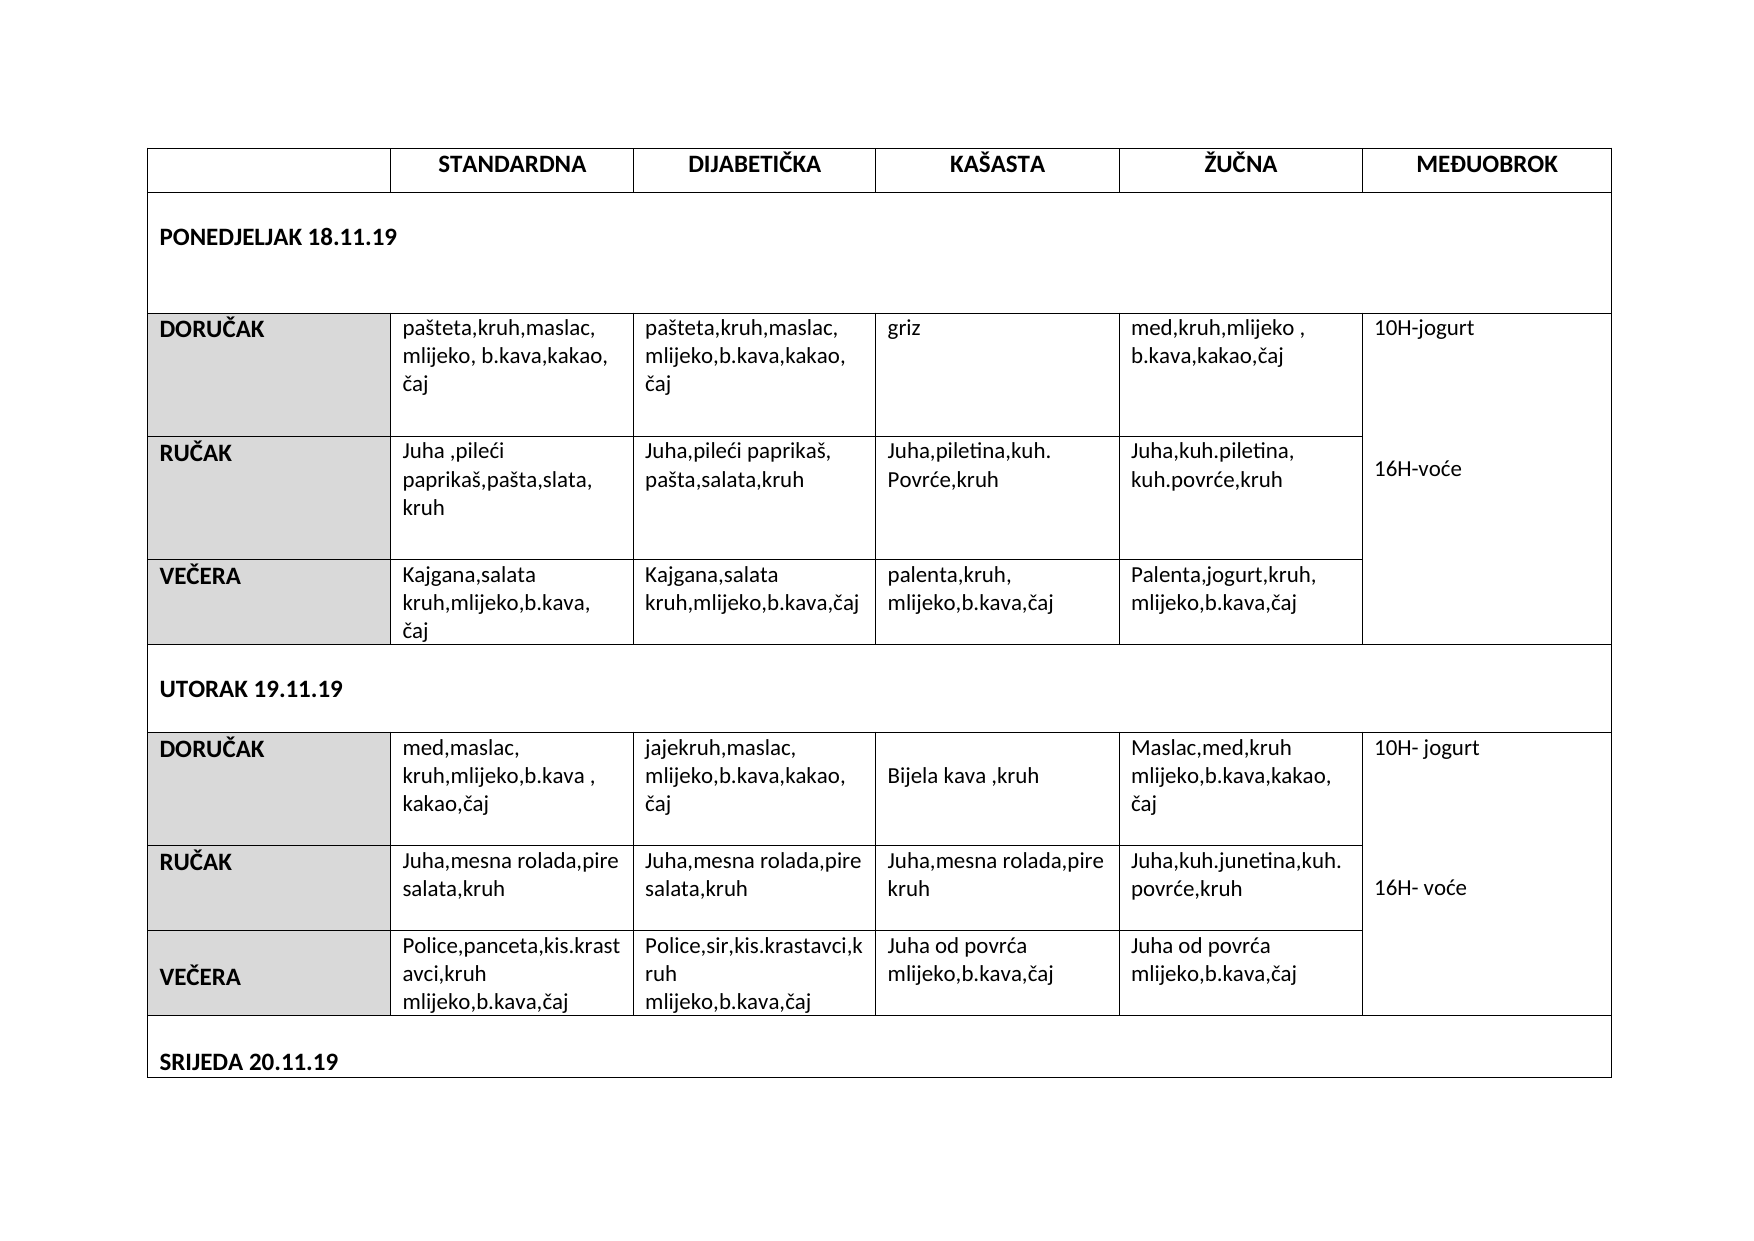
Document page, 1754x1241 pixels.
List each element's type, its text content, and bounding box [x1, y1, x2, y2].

table_cell DORUČAK [148, 733, 390, 845]
table_cell Bijela kava ,kruh [876, 733, 1119, 845]
table_cell jajekruh,maslac, mlijeko,b.kava,kakao, čaj [634, 733, 875, 845]
table_cell Palenta,jogurt,kruh, mlijeko,b.kava,čaj [1120, 560, 1362, 644]
table_cell Kajgana,salata kruh,mlijeko,b.kava,čaj [634, 560, 875, 644]
table_cell VEČERA [148, 931, 390, 1015]
table_cell griz [876, 314, 1119, 436]
table_cell Police,panceta,kis.krastavci,kruh mlijeko,b.kava,čaj [391, 931, 633, 1015]
table_header DIJABETIČKA [634, 149, 875, 192]
table_header KAŠASTA [876, 149, 1119, 192]
table_cell Juha od povrća mlijeko,b.kava,čaj [1120, 931, 1362, 1015]
table_cell Juha,mesna rolada,pire kruh [876, 846, 1119, 930]
table_cell pašteta,kruh,maslac, mlijeko,b.kava,kakao, čaj [634, 314, 875, 436]
table_cell Juha ,pileći paprikaš,pašta,slata, kruh [391, 437, 633, 559]
table_cell Juha,piletina,kuh. Povrće,kruh [876, 437, 1119, 559]
table_cell Juha,kuh.junetina,kuh.povrće,kruh [1120, 846, 1362, 930]
table_cell Juha,pileći paprikaš, pašta,salata,kruh [634, 437, 875, 559]
table_cell Kajgana,salata kruh,mlijeko,b.kava, čaj [391, 560, 633, 644]
table_cell Police,sir,kis.krastavci,kruh mlijeko,b.kava,čaj [634, 931, 875, 1015]
table_cell 10H- jogurt 16H- voće [1363, 733, 1611, 1015]
table_cell Juha,kuh.piletina, kuh.povrće,kruh [1120, 437, 1362, 559]
table_cell med,maslac, kruh,mlijeko,b.kava , kakao,čaj [391, 733, 633, 845]
table_cell Maslac,med,kruh mlijeko,b.kava,kakao, čaj [1120, 733, 1362, 845]
table_cell VEČERA [148, 560, 390, 644]
table_header STANDARDNA [391, 149, 633, 192]
table_cell RUČAK [148, 437, 390, 559]
table_cell UTORAK 19.11.19 [148, 645, 1611, 732]
table_cell PONEDJELJAK 18.11.19 [148, 193, 1611, 312]
table_cell DORUČAK [148, 314, 390, 436]
table_cell palenta,kruh, mlijeko,b.kava,čaj [876, 560, 1119, 644]
table_cell 10H-jogurt 16H-voće [1363, 314, 1611, 644]
table_cell med,kruh,mlijeko , b.kava,kakao,čaj [1120, 314, 1362, 436]
table_cell RUČAK [148, 846, 390, 930]
table_cell Juha,mesna rolada,pire salata,kruh [391, 846, 633, 930]
table_cell SRIJEDA 20.11.19 [148, 1016, 1611, 1077]
table_cell Juha od povrća mlijeko,b.kava,čaj [876, 931, 1119, 1015]
table_header ŽUČNA [1120, 149, 1362, 192]
table_header MEĐUOBROK [1363, 149, 1611, 192]
table_header [148, 149, 390, 192]
table_cell Juha,mesna rolada,pire salata,kruh [634, 846, 875, 930]
table_cell pašteta,kruh,maslac, mlijeko, b.kava,kakao, čaj [391, 314, 633, 436]
